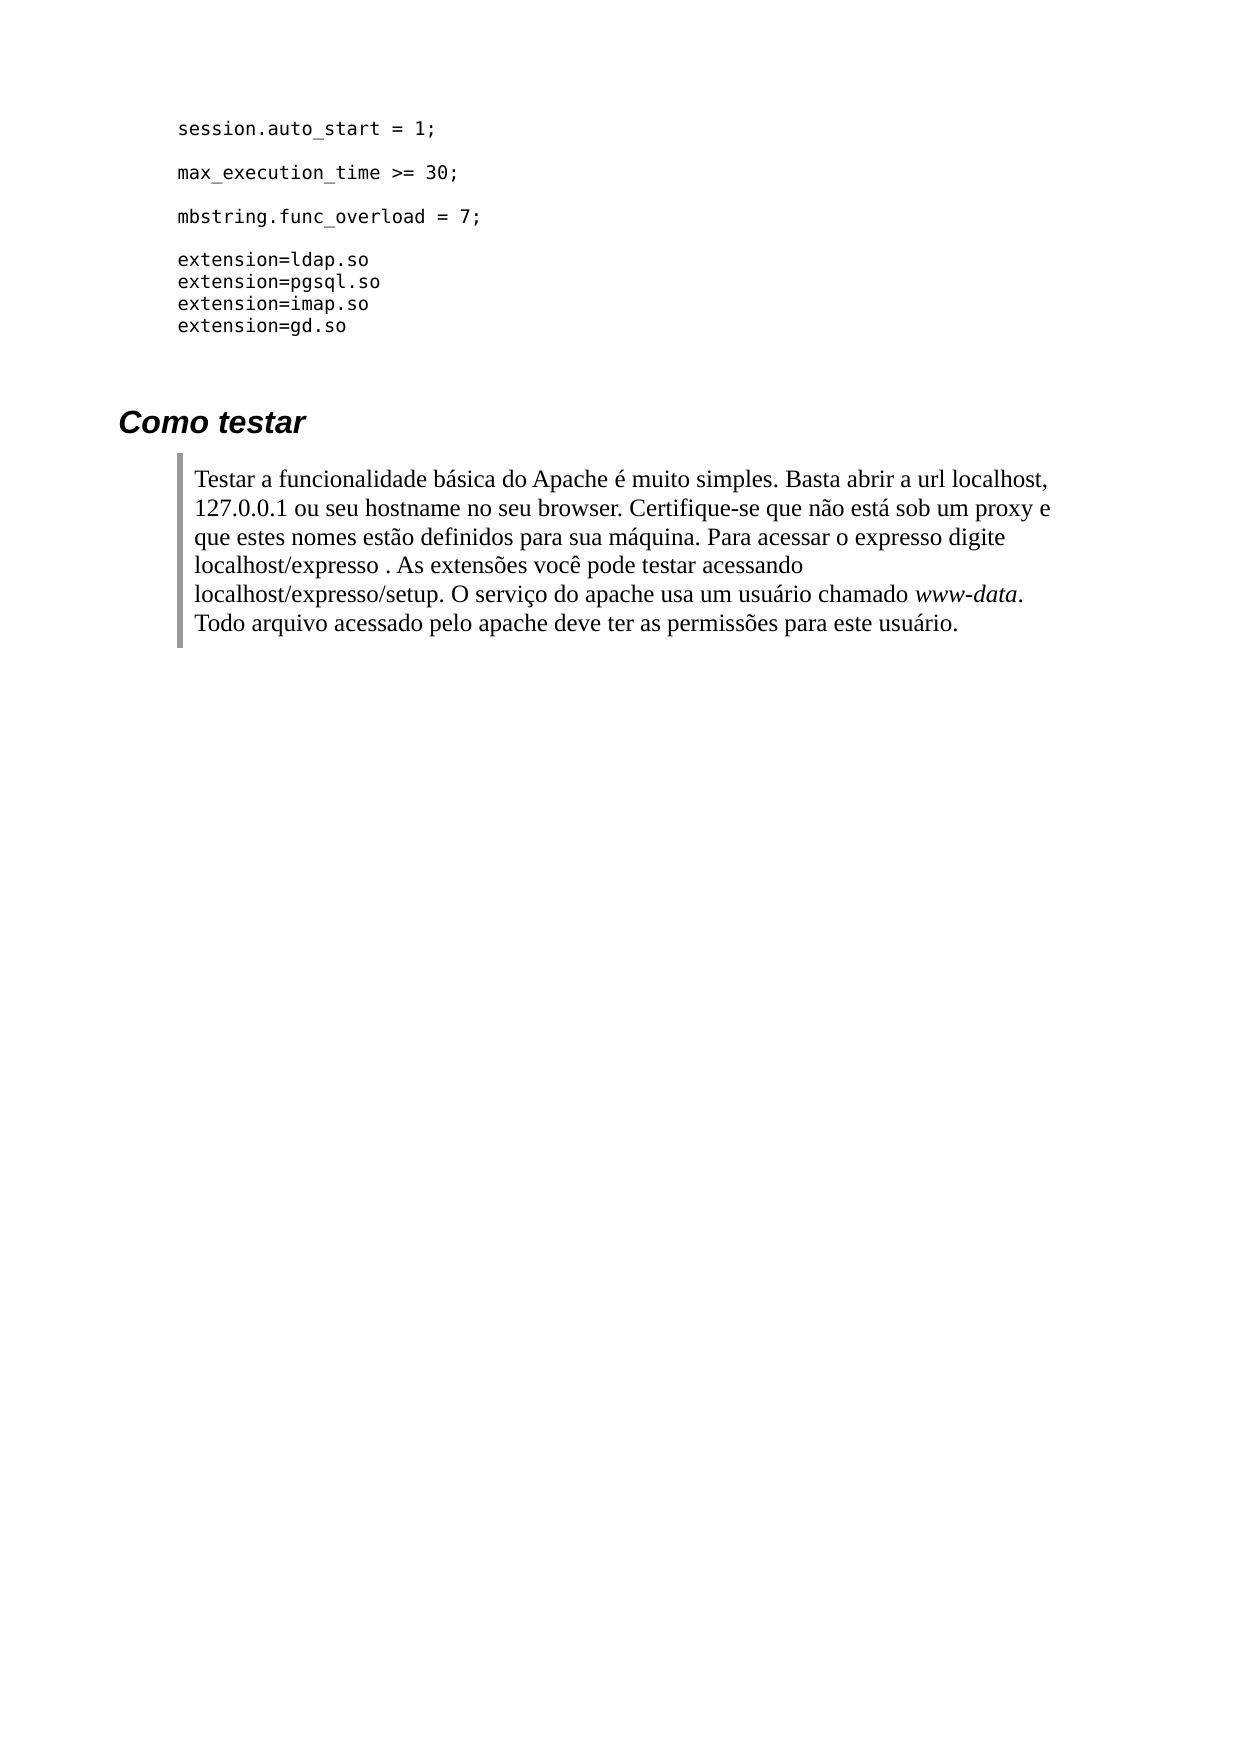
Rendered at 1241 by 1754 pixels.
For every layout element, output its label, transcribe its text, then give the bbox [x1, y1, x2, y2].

subtitle Como testar [118, 403, 1122, 440]
text session.auto_start = 1; max_execution_time >= 30; mbstring.func_overload = 7; extension=ldap.so extension=pgsql.so extension=imap.so extension=gd.so [177, 118, 1063, 337]
text Testar a funcionalidade básica do Apache é muito simples. Basta abrir a url localhost, 127.0.0.1 ou seu hostname no seu browser. Certifique-se que não está sob um proxy e que estes nomes estão definidos para sua máquina. Para acessar o expresso digite localhost/expresso . As extensões você pode testar acessando localhost/expresso/setup. O serviço do apache usa um usuário chamado www-data. Todo arquivo acessado pelo apache deve ter as permissões para este usuário. [177, 452, 1063, 648]
